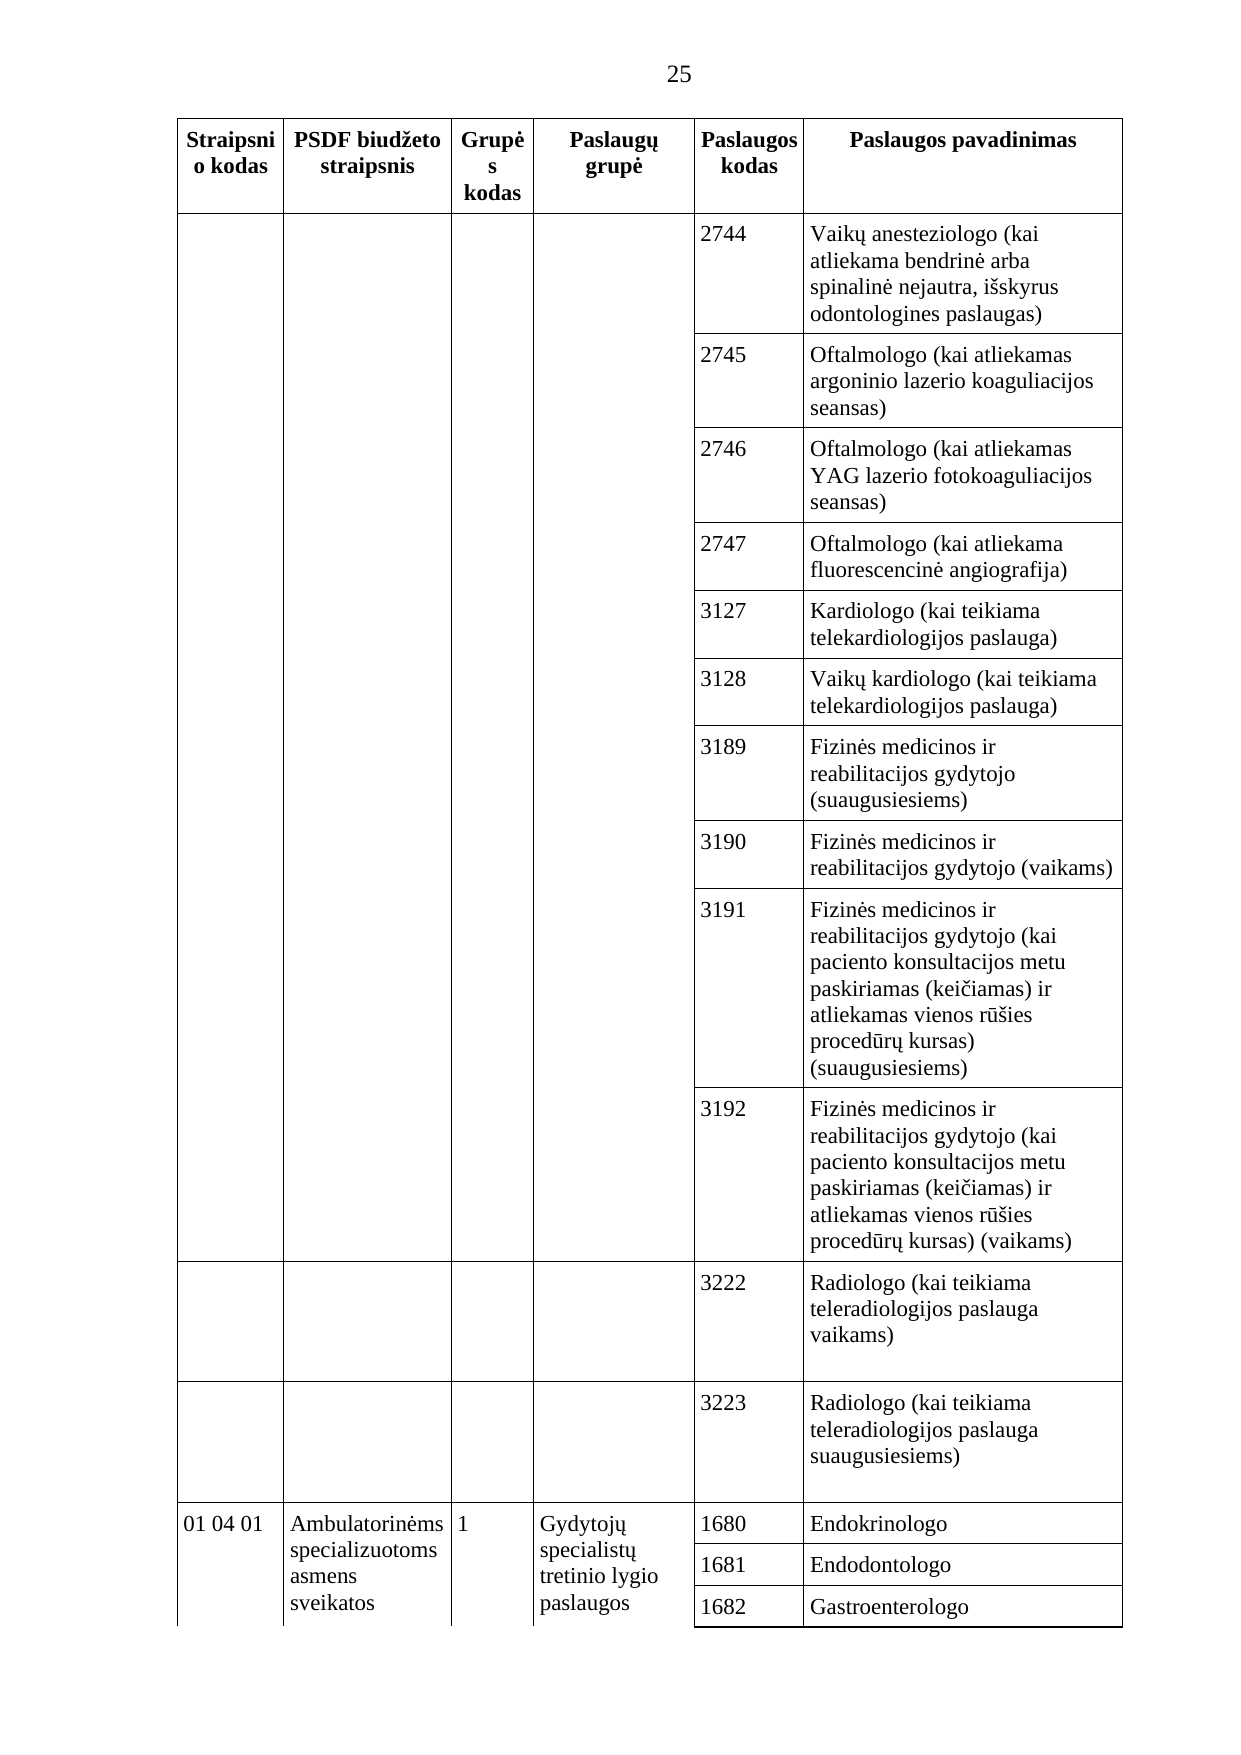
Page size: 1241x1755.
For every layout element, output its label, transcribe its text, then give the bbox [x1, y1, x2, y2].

table_cell [284, 590, 451, 657]
table_cell [284, 214, 451, 333]
table_cell [284, 888, 451, 1087]
table_cell [452, 658, 533, 725]
table_cell [178, 333, 283, 427]
table_cell Gydytojų specialistų tretinio lygio paslaugos [534, 1503, 694, 1626]
table_cell Oftalmologo (kai atliekamas argoninio lazerio koaguliacijos seansas) [804, 334, 1122, 427]
table_cell [452, 1382, 533, 1502]
table_cell Oftalmologo (kai atliekamas YAG lazerio fotokoaguliacijos seansas) [804, 428, 1122, 522]
table_cell [178, 590, 283, 657]
table_header Paslaugų grupė [534, 119, 694, 212]
table_cell [178, 1585, 283, 1626]
table_cell 3190 [695, 821, 803, 887]
table_cell [452, 1585, 533, 1626]
table_cell 2745 [695, 334, 803, 427]
table_cell 3192 [695, 1088, 803, 1261]
table_cell [534, 820, 694, 887]
table_header Paslaugos kodas [695, 119, 803, 212]
table_cell [534, 590, 694, 657]
table_cell [452, 522, 533, 589]
table_cell [452, 1543, 533, 1585]
table_cell 3223 [695, 1382, 803, 1502]
table_cell Fizinės medicinos ir reabilitacijos gydytojo (suaugusiesiems) [804, 726, 1122, 819]
table_cell [178, 522, 283, 589]
table_cell 1 [452, 1503, 533, 1543]
table_cell [452, 427, 533, 522]
table_cell 3222 [695, 1262, 803, 1381]
table_cell [284, 333, 451, 427]
table_cell [178, 214, 283, 333]
table_cell Endokrinologo [804, 1503, 1122, 1543]
table_cell [452, 888, 533, 1087]
table_cell [534, 427, 694, 522]
table_cell [452, 1087, 533, 1261]
table_cell Fizinės medicinos ir reabilitacijos gydytojo (kai paciento konsultacijos metu paskiriamas (keičiamas) ir atliekamas vienos rūšies procedūrų kursas) (suaugusiesiems) [804, 889, 1122, 1087]
table_cell [452, 214, 533, 333]
table_cell [534, 888, 694, 1087]
table_cell [284, 725, 451, 819]
table_cell [178, 820, 283, 887]
table_cell [452, 820, 533, 887]
table_cell [178, 1382, 283, 1502]
table_cell 1680 [695, 1503, 803, 1543]
table_cell Ambulatorinėms specializuotoms asmens sveikatos [284, 1503, 451, 1626]
table_cell [452, 1262, 533, 1381]
table_cell Fizinės medicinos ir reabilitacijos gydytojo (vaikams) [804, 821, 1122, 887]
table_cell [284, 522, 451, 589]
table_cell 2747 [695, 523, 803, 589]
table_header Straipsnio kodas [178, 119, 283, 212]
table_cell [534, 1382, 694, 1502]
table_cell [452, 333, 533, 427]
table_cell [284, 820, 451, 887]
table_cell Kardiologo (kai teikiama telekardiologijos paslauga) [804, 591, 1122, 657]
table_cell Fizinės medicinos ir reabilitacijos gydytojo (kai paciento konsultacijos metu paskiriamas (keičiamas) ir atliekamas vienos rūšies procedūrų kursas) (vaikams) [804, 1088, 1122, 1261]
table_cell [178, 1262, 283, 1381]
table_cell [178, 725, 283, 819]
table_header Grupės kodas [452, 119, 533, 212]
table_cell 3189 [695, 726, 803, 819]
table_header Paslaugos pavadinimas [804, 119, 1122, 212]
table_cell [284, 1087, 451, 1261]
table_cell [534, 1087, 694, 1261]
table_cell [284, 1262, 451, 1381]
table_cell [178, 658, 283, 725]
table_header PSDF biudžeto straipsnis [284, 119, 451, 212]
table_cell 1682 [695, 1586, 803, 1626]
table_cell Radiologo (kai teikiama teleradiologijos paslauga suaugusiesiems) [804, 1382, 1122, 1502]
table_cell [534, 333, 694, 427]
table_cell 2744 [695, 214, 803, 333]
table_cell Oftalmologo (kai atliekama fluorescencinė angiografija) [804, 523, 1122, 589]
table_cell [284, 427, 451, 522]
table_cell [178, 1543, 283, 1585]
table_cell 3127 [695, 591, 803, 657]
table_cell Endodontologo [804, 1544, 1122, 1585]
table_cell [284, 1382, 451, 1502]
table_cell 1681 [695, 1544, 803, 1585]
table_cell [534, 214, 694, 333]
table_cell [534, 522, 694, 589]
table_cell Radiologo (kai teikiama teleradiologijos paslauga vaikams) [804, 1262, 1122, 1381]
table_cell [452, 725, 533, 819]
table_cell [178, 427, 283, 522]
table_cell 2746 [695, 428, 803, 522]
table_cell Vaikų kardiologo (kai teikiama telekardiologijos paslauga) [804, 659, 1122, 725]
table_cell [534, 1262, 694, 1381]
table_cell Vaikų anesteziologo (kai atliekama bendrinė arba spinalinė nejautra, išskyrus odontologines paslaugas) [804, 214, 1122, 333]
table_cell [178, 1087, 283, 1261]
table_cell Gastroenterologo [804, 1586, 1122, 1626]
table_cell 3191 [695, 889, 803, 1087]
table_cell [178, 888, 283, 1087]
table_cell [452, 590, 533, 657]
table_cell [284, 658, 451, 725]
table_cell 01 04 01 [178, 1503, 283, 1543]
table_cell 3128 [695, 659, 803, 725]
table_cell [534, 658, 694, 725]
table_cell [534, 725, 694, 819]
